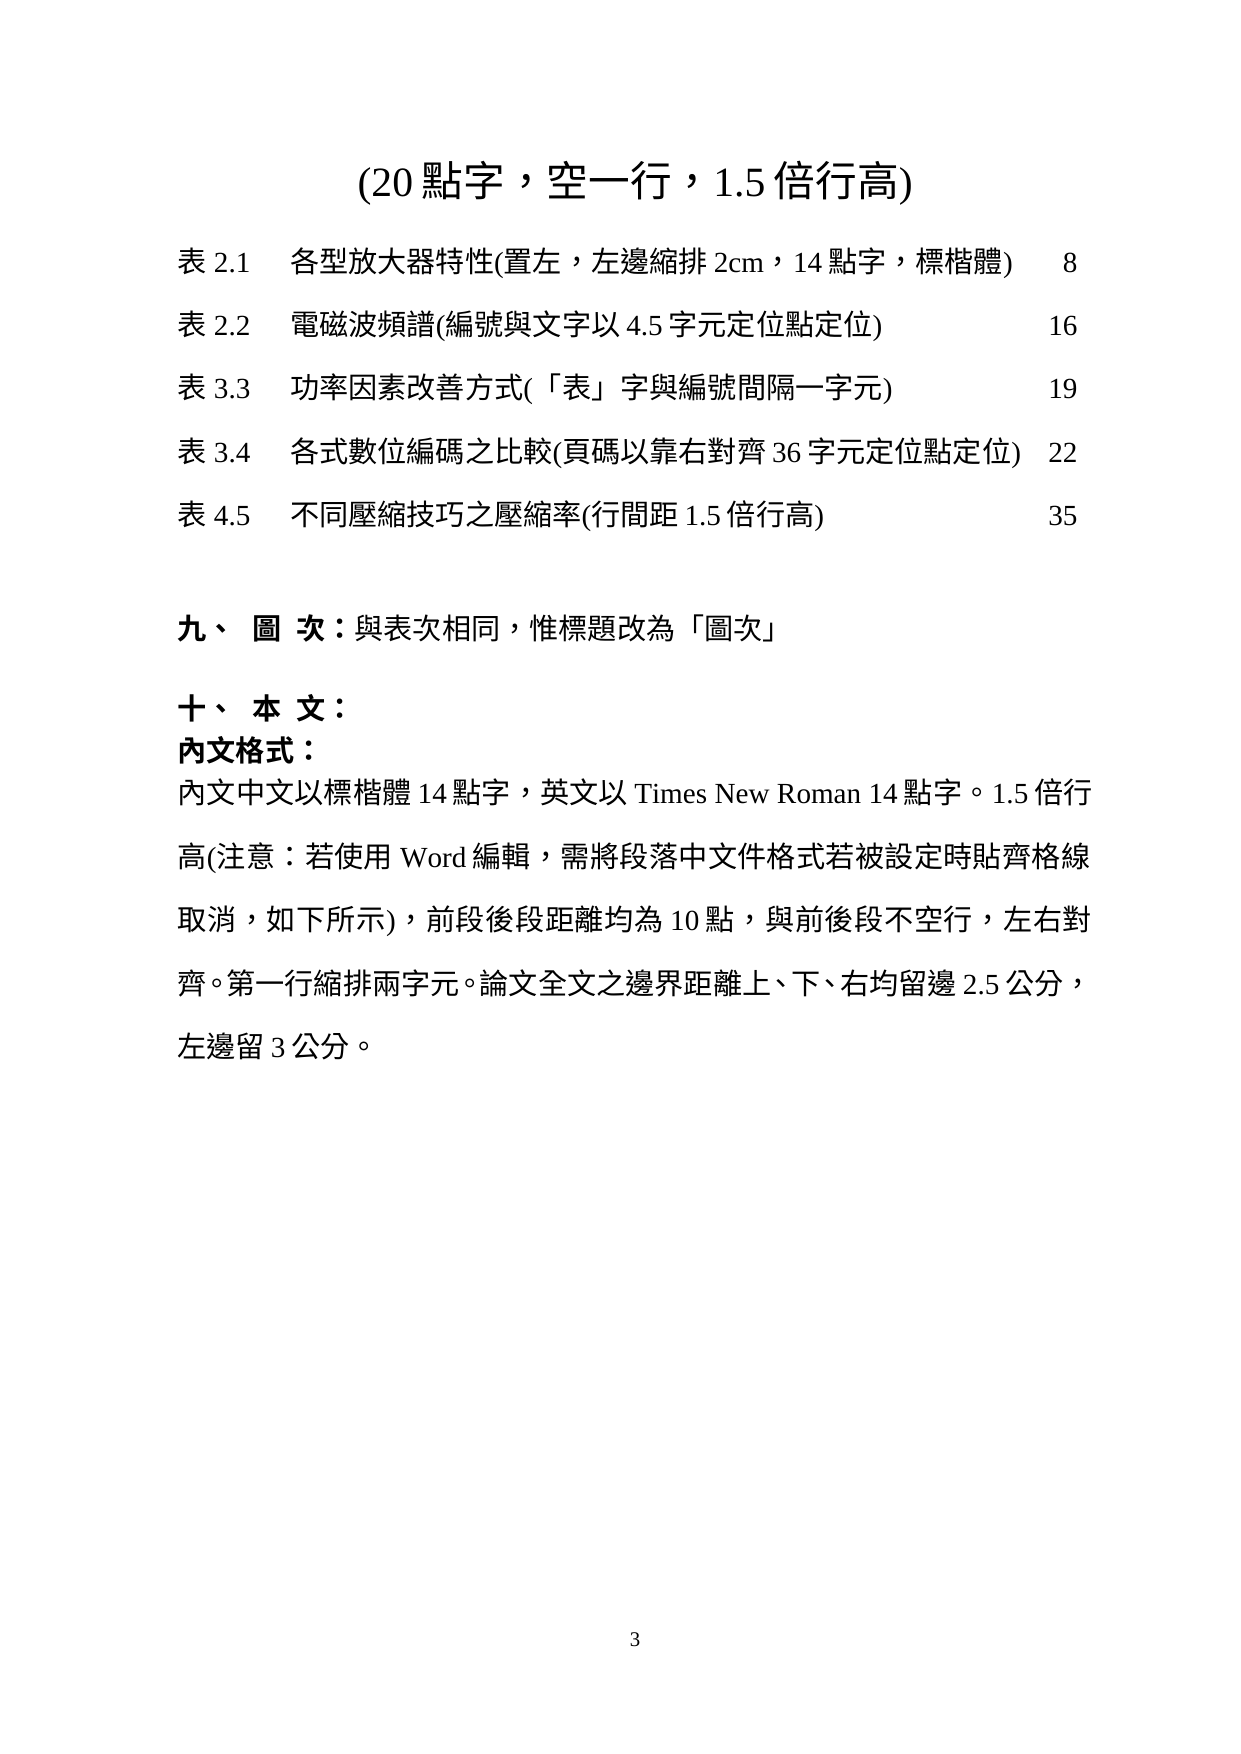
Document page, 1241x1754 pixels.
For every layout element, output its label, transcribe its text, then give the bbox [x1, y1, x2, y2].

text 十、 本 文： [177, 685, 1092, 728]
text 表 3.4 各式數位編碼之比較(頁碼以靠右對齊36字元定位點定位) 22 [177, 428, 1092, 471]
text 表 2.2 電磁波頻譜(編號與文字以4.5字元定位點定位) 16 [177, 302, 1092, 344]
text 內文中文以標楷體14點字，英文以Times New Roman 14點字。1.5倍行高(注意：若使用Word編輯，需將段落中文件格式若被設定時貼齊格線取消，如下所示)，前段後段距離均為10點，與前後段不空行，左右對齊。第一行縮排兩字元。論文全文之邊界距離上、下、右均留邊2.5公分，左邊留3公分。 [177, 770, 1092, 1066]
text 內文格式： [177, 728, 1092, 770]
text 表 4.5 不同壓縮技巧之壓縮率(行間距1.5倍行高) 35 [177, 492, 1092, 534]
text 表 2.1 各型放大器特性(置左，左邊縮排2cm，14點字，標楷體) 8 [177, 238, 1092, 280]
list 圖 次：與表次相同，惟標題改為「圖次」 [177, 606, 1092, 648]
text 表 3.3 功率因素改善方式(「表」字與編號間隔一字元) 19 [177, 365, 1092, 407]
text (20點字，空一行，1.5倍行高) [177, 148, 1092, 208]
